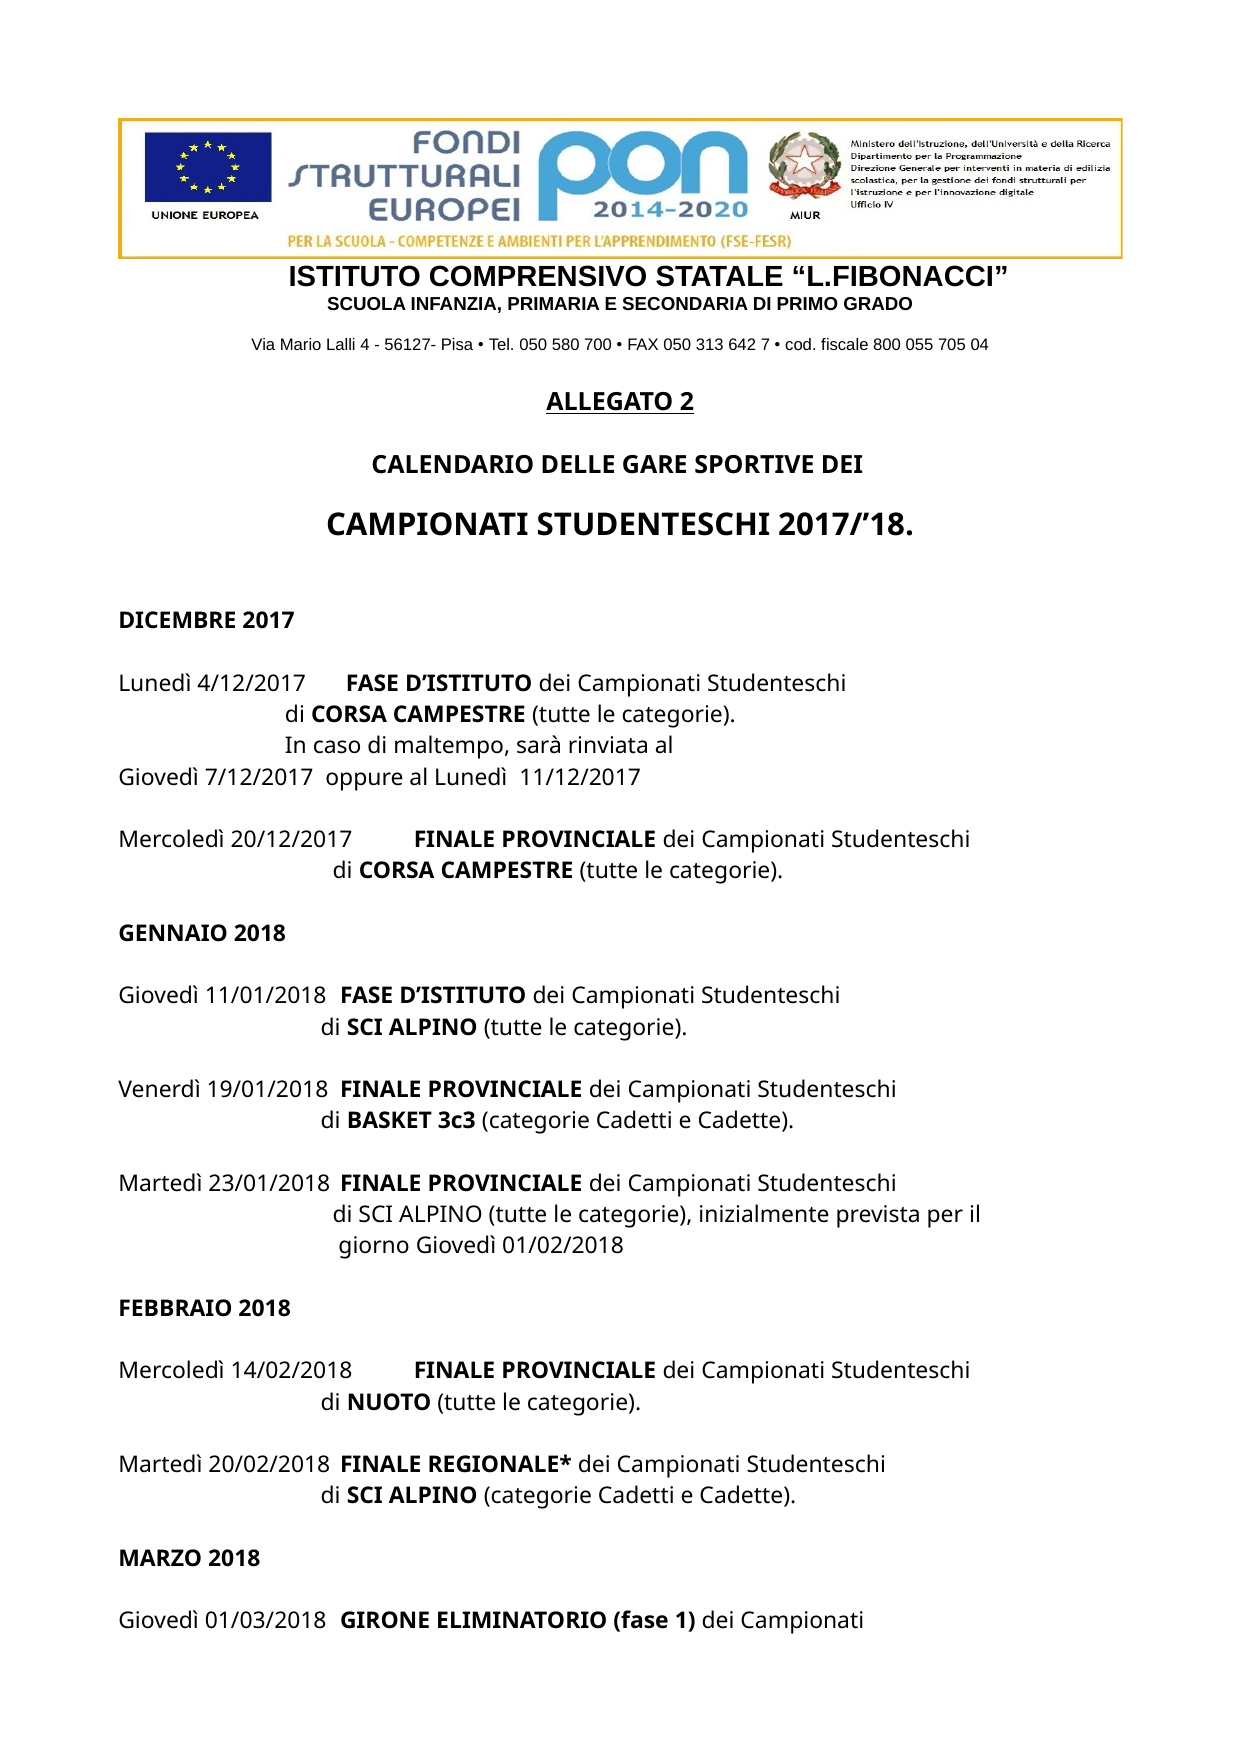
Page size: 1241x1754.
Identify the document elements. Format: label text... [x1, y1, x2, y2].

text CALENDARIO DELLE GARE SPORTIVE DEI [118, 448, 1122, 479]
text Mercoledì 20/12/2017 FINALE PROVINCIALE dei Campionati Studenteschi [118, 823, 1122, 854]
text Martedì 23/01/2018 FINALE PROVINCIALE dei Campionati Studenteschi [118, 1167, 1122, 1198]
text Lunedì 4/12/2017 FASE D’ISTITUTO dei Campionati Studenteschi [118, 667, 1122, 698]
text di SCI ALPINO (categorie Cadetti e Cadette). [118, 1479, 1122, 1511]
text CAMPIONATI STUDENTESCHI 2017/’18. [118, 511, 1122, 542]
text di NUOTO (tutte le categorie). [118, 1386, 1122, 1417]
text di CORSA CAMPESTRE (tutte le categorie). [118, 698, 1122, 729]
text Giovedì 01/03/2018 GIRONE ELIMINATORIO (fase 1) dei Campionati [118, 1604, 1122, 1636]
text Venerdì 19/01/2018 FINALE PROVINCIALE dei Campionati Studenteschi [118, 1073, 1122, 1104]
text SCUOLA INFANZIA, PRIMARIA E SECONDARIA DI PRIMO GRADO [118, 292, 1122, 314]
text Giovedì 11/01/2018 FASE D’ISTITUTO dei Campionati Studenteschi [118, 979, 1122, 1011]
text DICEMBRE 2017 [118, 604, 1122, 636]
text di CORSA CAMPESTRE (tutte le categorie). [118, 854, 1122, 886]
text ISTITUTO COMPRENSIVO STATALE “L.FIBONACCI” [118, 259, 1122, 292]
text giorno Giovedì 01/02/2018 [118, 1229, 1122, 1261]
text Martedì 20/02/2018 FINALE REGIONALE* dei Campionati Studenteschi [118, 1448, 1122, 1479]
text GENNAIO 2018 [118, 917, 1122, 948]
text di SCI ALPINO (tutte le categorie). [118, 1011, 1122, 1042]
text MARZO 2018 [118, 1542, 1122, 1573]
text ALLEGATO 2 [118, 386, 1122, 417]
picture [118, 118, 1123, 259]
text Mercoledì 14/02/2018 FINALE PROVINCIALE dei Campionati Studenteschi [118, 1354, 1122, 1386]
text Via Mario Lalli 4 - 56127- Pisa  Tel. 050 580 700  FAX 050 313 642 7  cod. fiscale 800 055 705 04 [118, 335, 1122, 354]
text di BASKET 3c3 (categorie Cadetti e Cadette). [118, 1104, 1122, 1136]
text di SCI ALPINO (tutte le categorie), inizialmente prevista per il [118, 1198, 1122, 1229]
text FEBBRAIO 2018 [118, 1292, 1122, 1323]
text In caso di maltempo, sarà rinviata al [118, 729, 1122, 761]
text Giovedì 7/12/2017 oppure al Lunedì 11/12/2017 [118, 761, 1122, 792]
